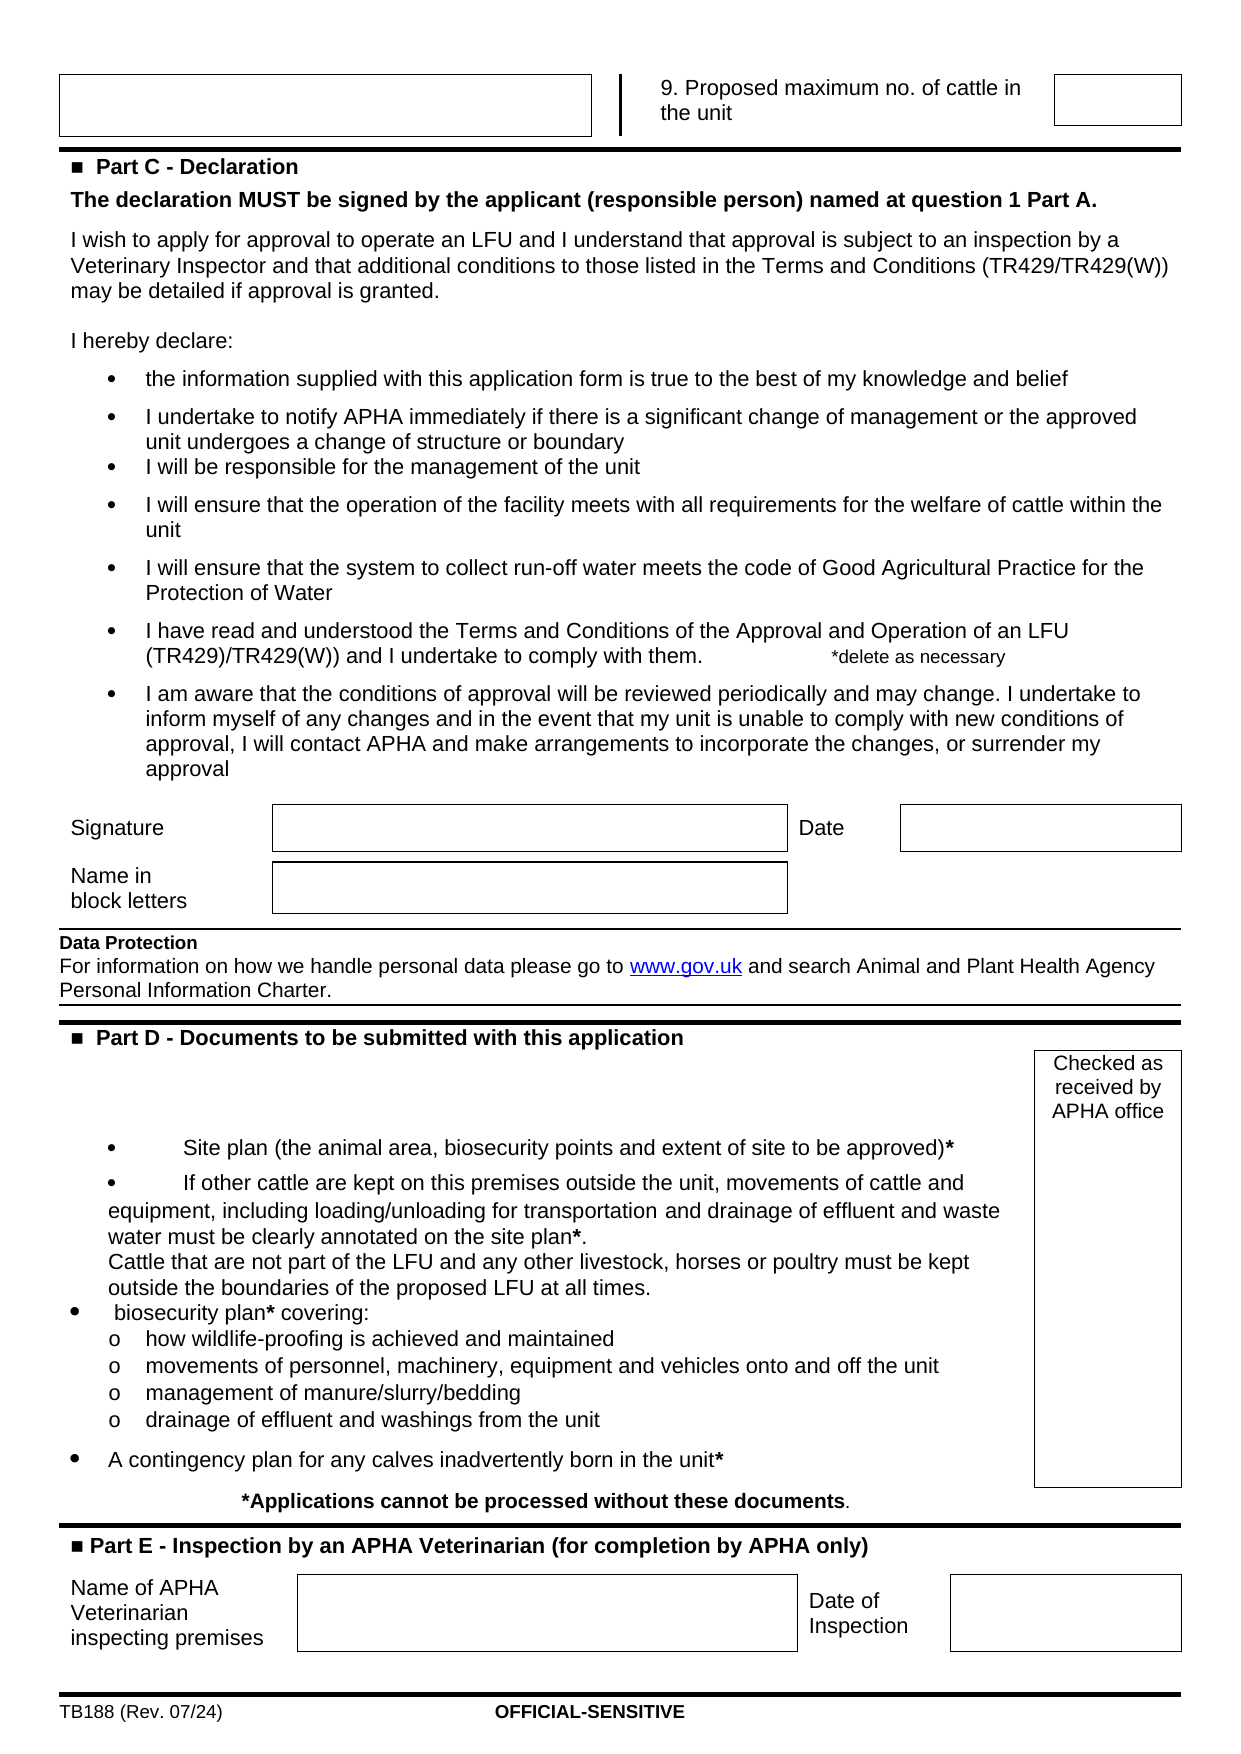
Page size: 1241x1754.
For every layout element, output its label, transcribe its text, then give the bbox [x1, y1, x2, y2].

table_cell [951, 1575, 1181, 1651]
table_cell biosecurity plan* covering: how wildlife-proofing is achieved and maintained movements of personnel, machinery, equipment and vehicles onto and off the unit management of manure/slurry/bedding drainage of effluent and washings from the unit [59, 1300, 1034, 1434]
table_cell 9. Proposed maximum no. of cattle in the unit [649, 74, 1054, 125]
table_cell [1035, 1170, 1181, 1299]
table_header [650, 152, 1181, 182]
table_header Signature [59, 804, 272, 851]
table_cell Name of APHA Veterinarian inspecting premises [59, 1574, 297, 1651]
table_cell [1035, 1300, 1181, 1434]
table_cell [1035, 1488, 1181, 1513]
table_cell [59, 851, 272, 861]
table_cell [622, 125, 649, 136]
table_header Date [788, 804, 900, 851]
table_cell [592, 125, 619, 136]
table_cell *Applications cannot be processed without these documents. [59, 1487, 1035, 1513]
table_cell Site plan (the animal area, biosecurity points and extent of site to be approved)* [59, 1123, 1034, 1170]
table_cell [787, 851, 901, 861]
table_cell Checked as received by APHA office [1035, 1051, 1181, 1123]
text For information on how we handle personal data please go to www.gov.uk and search Animal and Plant Health Agency Personal Information Charter. [59, 954, 1181, 1004]
table_cell [649, 125, 1181, 136]
table_cell [272, 852, 787, 861]
table_cell [298, 1652, 797, 1663]
table_cell [592, 74, 619, 125]
table_cell [950, 1558, 1181, 1574]
table_cell [59, 218, 1181, 227]
table_cell The declaration MUST be signed by the applicant (responsible person) named at question 1 Part A. [59, 182, 1181, 218]
table_cell [901, 861, 1181, 913]
table_cell A contingency plan for any calves inadvertently born in the unit* [59, 1434, 1034, 1487]
table_cell [950, 1528, 1181, 1558]
table_cell [798, 1651, 950, 1663]
text Data Protection [59, 930, 1181, 954]
table_cell [901, 852, 1181, 861]
table_cell [788, 861, 901, 913]
table_cell [273, 863, 787, 913]
table_cell [950, 1652, 1181, 1663]
table_cell If other cattle are kept on this premises outside the unit, movements of cattle and equipment, including loading/unloading for transportation and drainage of effluent and waste water must be clearly annotated on the site plan*. Cattle that are not part of the LFU and any other livestock, horses or poultry must be kept outside the boundaries of the proposed LFU at all times. [59, 1170, 1034, 1299]
table_cell [59, 1651, 298, 1663]
table_cell [59, 1513, 1181, 1523]
table_header [621, 152, 649, 182]
table_cell ■ Part E - Inspection by an APHA Veterinarian (for completion by APHA only) [59, 1528, 950, 1558]
table_cell [1035, 1123, 1181, 1170]
table_cell [59, 1558, 950, 1574]
table_header [273, 805, 787, 851]
table_cell [1055, 75, 1181, 125]
table_cell [298, 1575, 797, 1651]
table_cell [59, 1050, 333, 1123]
table_cell Name in block letters [59, 861, 272, 913]
table_cell [606, 1050, 1034, 1123]
table_cell [60, 75, 591, 136]
table_header ■ Part C - Declaration [59, 152, 592, 182]
table_header ■ Part D - Documents to be submitted with this application [59, 1025, 1181, 1050]
table_cell [333, 1050, 606, 1123]
table_cell I wish to apply for approval to operate an LFU and I understand that approval is subject to an inspection by a Veterinary Inspector and that additional conditions to those listed in the Terms and Conditions (TR429/TR429(W)) may be detailed if approval is granted. I hereby declare: the information supplied with this application form is true to the best of my knowledge and belief I undertake to notify APHA immediately if there is a significant change of management or the approved unit undergoes a change of structure or boundary I will be responsible for the management of the unit I will ensure that the operation of the facility meets with all requirements for the welfare of cattle within the unit I will ensure that the system to collect run-off water meets the code of Good Agricultural Practice for the Protection of Water I have read and understood the Terms and Conditions of the Approval and Operation of an LFU (TR429)/TR429(W)) and I undertake to comply with them. *delete as necessary I am aware that the conditions of approval will be reviewed periodically and may change. I undertake to inform myself of any changes and in the event that my unit is unable to comply with new conditions of approval, I will contact APHA and make arrangements to incorporate the changes, or surrender my approval [59, 227, 1181, 794]
table_header [901, 805, 1181, 851]
table_cell Date of Inspection [798, 1574, 950, 1651]
table_cell [622, 74, 649, 125]
table_header [592, 152, 621, 182]
table_cell [1035, 1434, 1181, 1487]
